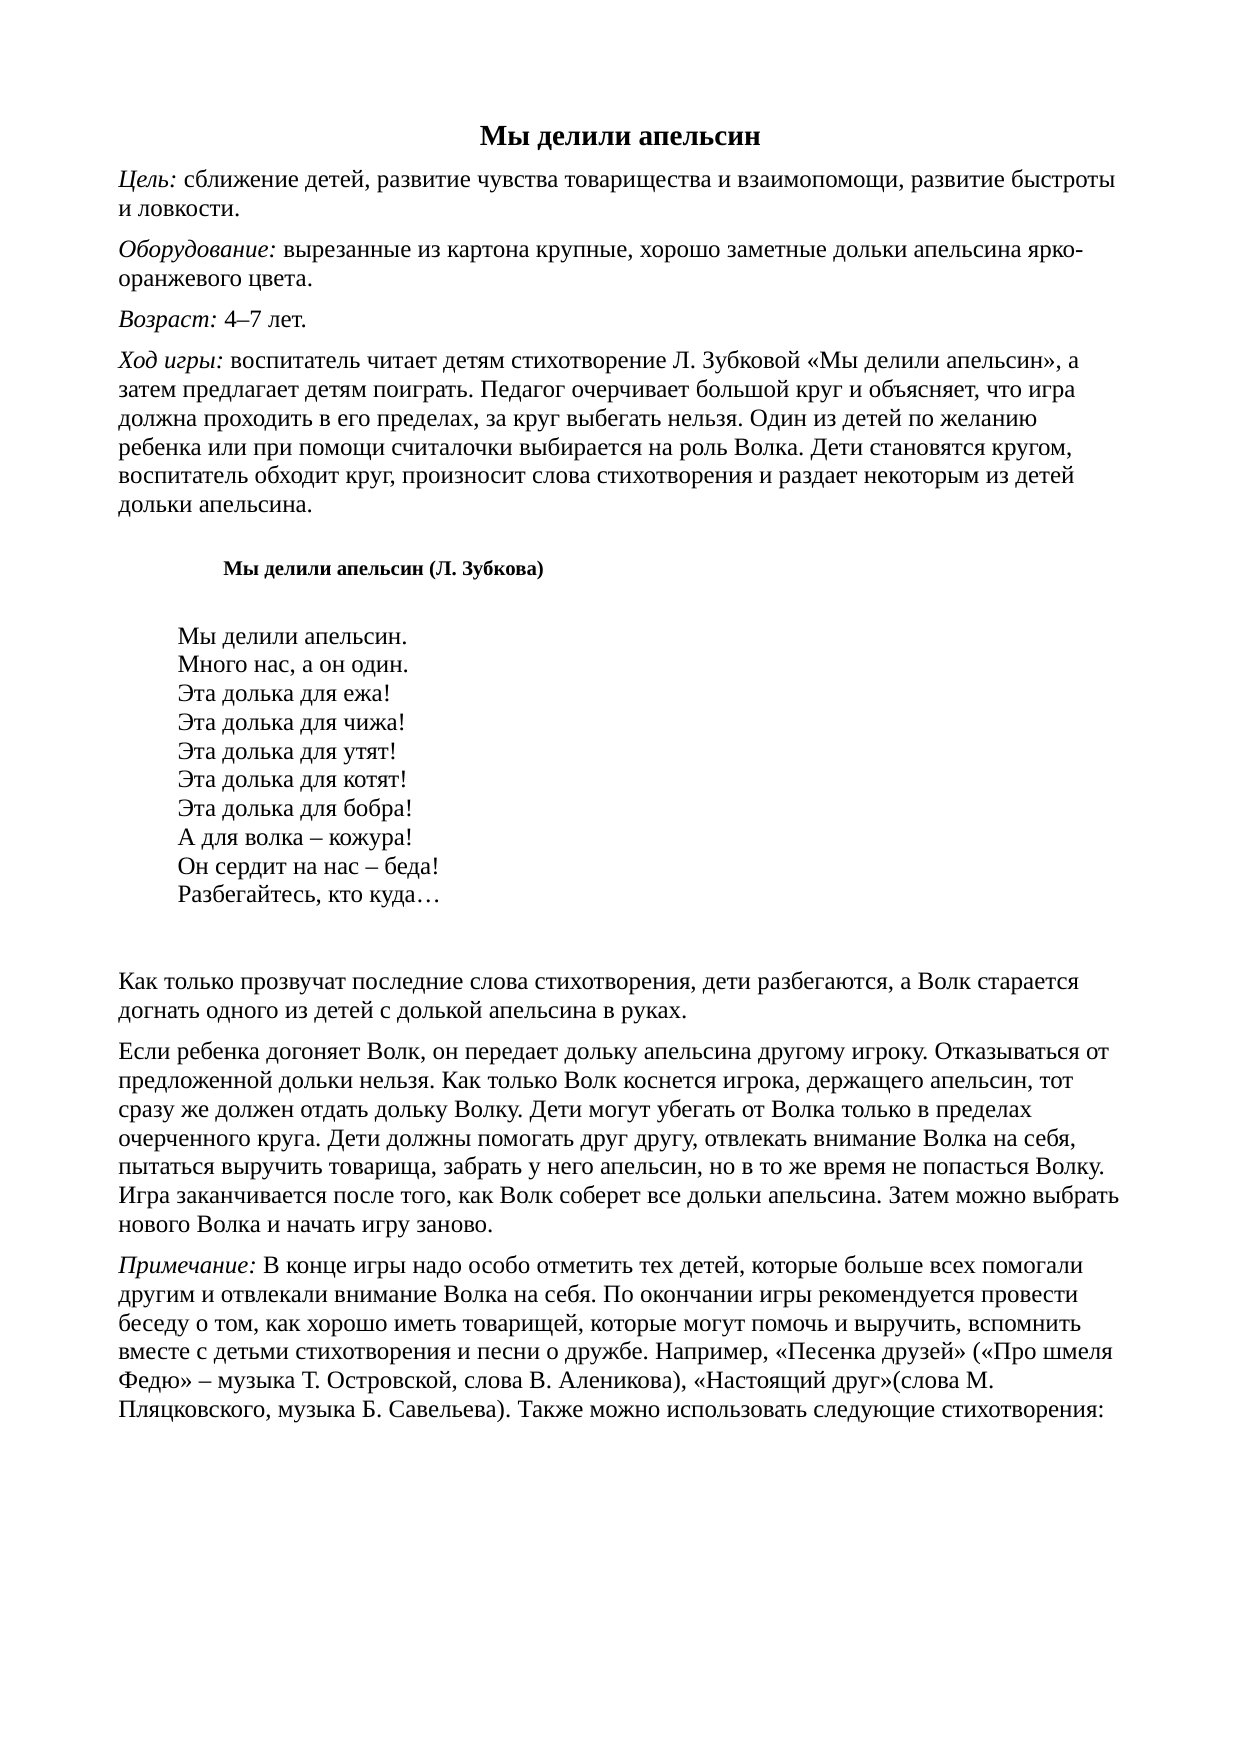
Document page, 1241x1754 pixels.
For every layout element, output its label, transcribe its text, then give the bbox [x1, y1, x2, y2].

subtitle Мы делили апельсин (Л. Зубкова) [118, 555, 1122, 579]
text Примечание: В конце игры надо особо отметить тех детей, которые больше всех помогали другим и отвлекали внимание Волка на себя. По окончании игры рекомендуется провести беседу о том, как хорошо иметь товарищей, которые могут помочь и выручить, вспомнить вместе с детьми стихотворения и песни о дружбе. Например, «Песенка друзей» («Про шмеля Федю» – музыка Т. Островской, слова В. Аленикова), «Настоящий друг»(слова М. Пляцковского, музыка Б. Савельева). Также можно использовать следующие стихотворения: [118, 1250, 1122, 1423]
text Ход игры: воспитатель читает детям стихотворение Л. Зубковой «Мы делили апельсин», а затем предлагает детям поиграть. Педагог очерчивает большой круг и объясняет, что игра должна проходить в его пределах, за круг выбегать нельзя. Один из детей по желанию ребенка или при помощи считалочки выбирается на роль Волка. Дети становятся кругом, воспитатель обходит круг, произносит слова стихотворения и раздает некоторым из детей дольки апельсина. [118, 345, 1122, 518]
text Возраст: 4–7 лет. [118, 304, 1122, 333]
text Как только прозвучат последние слова стихотворения, дети разбегаются, а Волк старается догнать одного из детей с долькой апельсина в руках. [118, 966, 1122, 1024]
subtitle Мы делили апельсин [118, 118, 1122, 152]
text Мы делили апельсин. Много нас, а он один. Эта долька для ежа! Эта долька для чижа! Эта долька для утят! Эта долька для котят! Эта долька для бобра! А для волка – кожура! Он сердит на нас – беда! Разбегайтесь, кто куда… [177, 592, 1063, 937]
text Оборудование: вырезанные из картона крупные, хорошо заметные дольки апельсина ярко-оранжевого цвета. [118, 234, 1122, 292]
text Цель: сближение детей, развитие чувства товарищества и взаимопомощи, развитие быстроты и ловкости. [118, 164, 1122, 222]
text Если ребенка догоняет Волк, он передает дольку апельсина другому игроку. Отказываться от предложенной дольки нельзя. Как только Волк коснется игрока, держащего апельсин, тот сразу же должен отдать дольку Волку. Дети могут убегать от Волка только в пределах очерченного круга. Дети должны помогать друг другу, отвлекать внимание Волка на себя, пытаться выручить товарища, забрать у него апельсин, но в то же время не попасться Волку. Игра заканчивается после того, как Волк соберет все дольки апельсина. Затем можно выбрать нового Волка и начать игру заново. [118, 1036, 1122, 1238]
